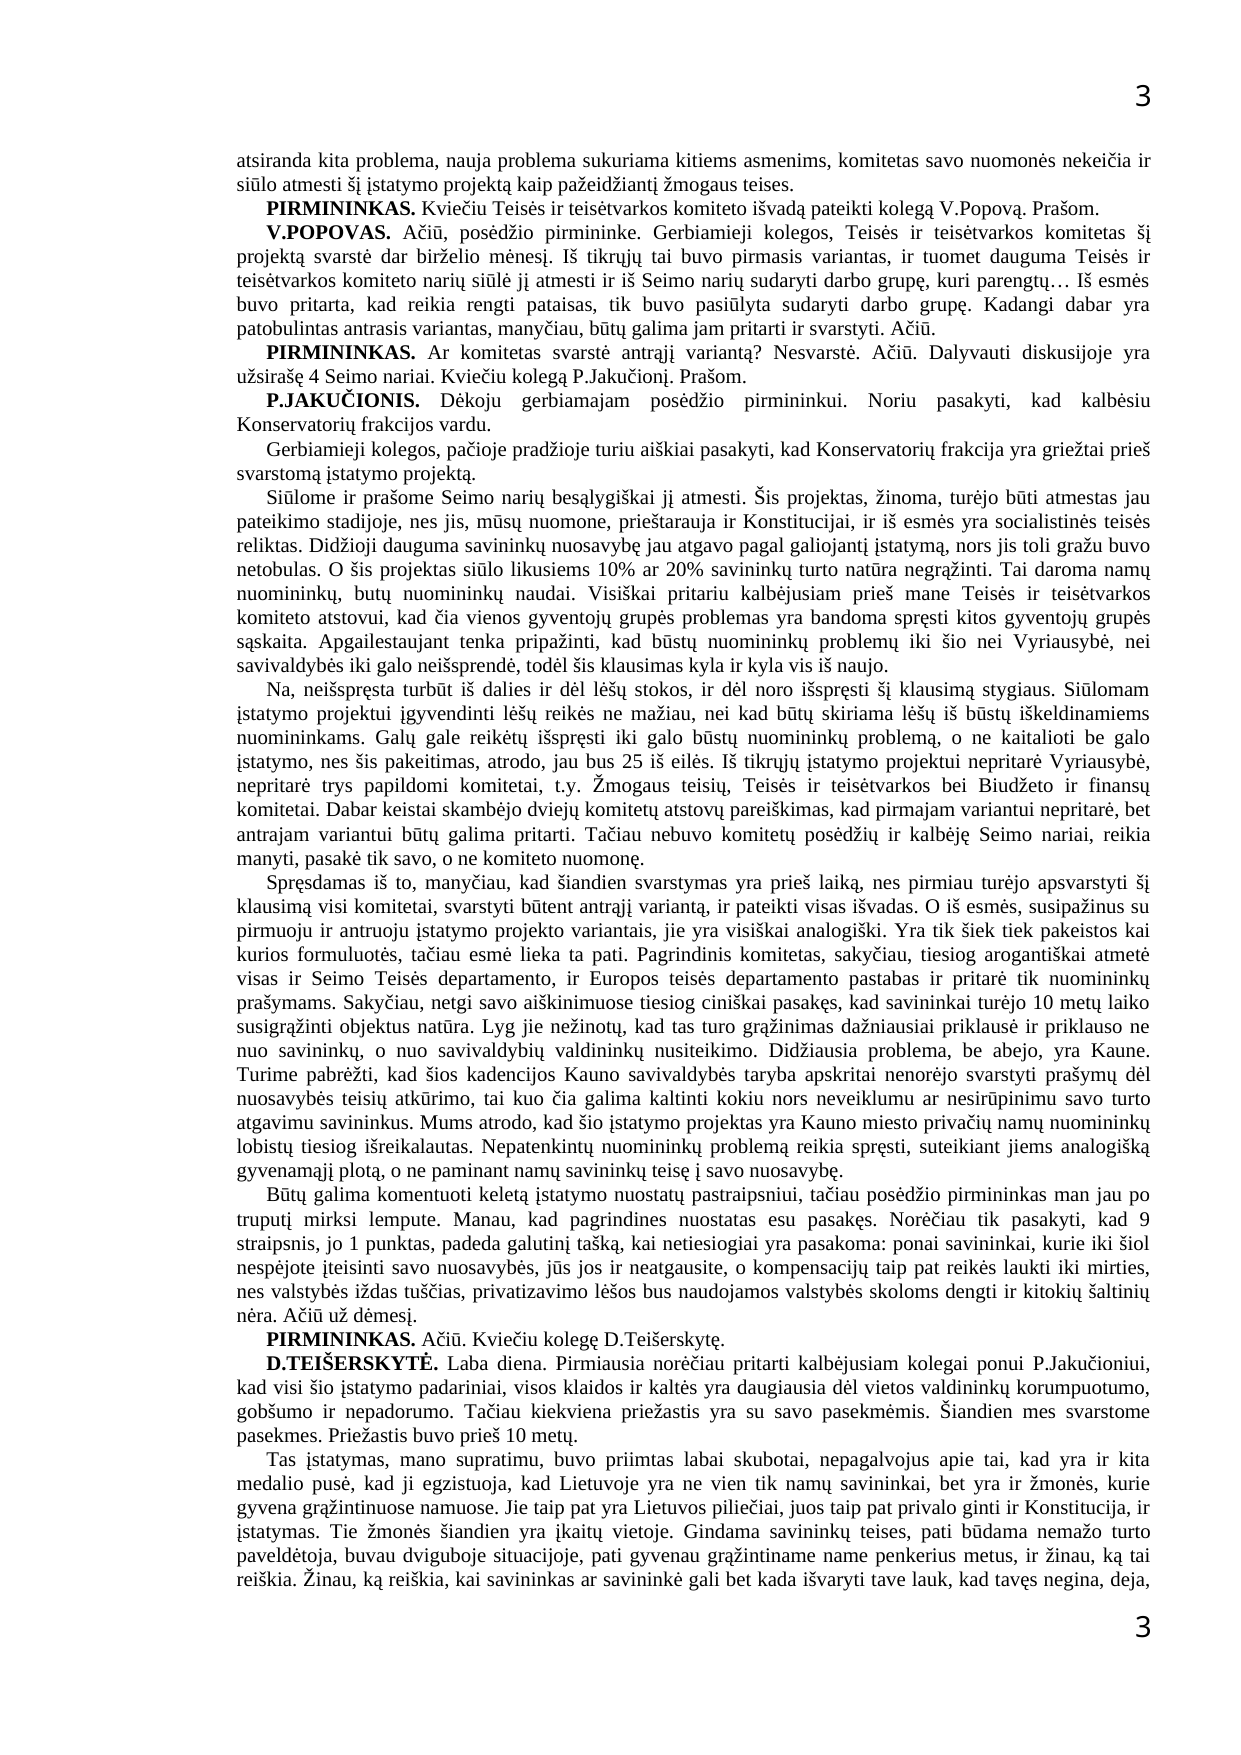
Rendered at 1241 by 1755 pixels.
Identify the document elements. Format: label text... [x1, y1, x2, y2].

text atsiranda kita problema, nauja problema sukuriama kitiems asmenims, komitetas savo nuomonės nekeičia ir siūlo atmesti šį įstatymo projektą kaip pažeidžiantį žmogaus teises. [236, 148, 1152, 196]
text PIRMININKAS. Ar komitetas svarstė antrąjį variantą? Nesvarstė. Ačiū. Dalyvauti diskusijoje yra užsirašę 4 Seimo nariai. Kviečiu kolegą P.Jakučionį. Prašom. [236, 340, 1152, 388]
text V.POPOVAS. Ačiū, posėdžio pirmininke. Gerbiamieji kolegos, Teisės ir teisėtvarkos komitetas šį projektą svarstė dar birželio mėnesį. Iš tikrųjų tai buvo pirmasis variantas, ir tuomet dauguma Teisės ir teisėtvarkos komiteto narių siūlė jį atmesti ir iš Seimo narių sudaryti darbo grupę, kuri parengtų… Iš esmės buvo pritarta, kad reikia rengti pataisas, tik buvo pasiūlyta sudaryti darbo grupę. Kadangi dabar yra patobulintas antrasis variantas, manyčiau, būtų galima jam pritarti ir svarstyti. Ačiū. [236, 220, 1152, 340]
text Būtų galima komentuoti keletą įstatymo nuostatų pastraipsniui, tačiau posėdžio pirmininkas man jau po truputį mirksi lempute. Manau, kad pagrindines nuostatas esu pasakęs. Norėčiau tik pasakyti, kad 9 straipsnis, jo 1 punktas, padeda galutinį tašką, kai netiesiogiai yra pasakoma: ponai savininkai, kurie iki šiol nespėjote įteisinti savo nuosavybės, jūs jos ir neatgausite, o kompensacijų taip pat reikės laukti iki mirties, nes valstybės iždas tuščias, privatizavimo lėšos bus naudojamos valstybės skoloms dengti ir kitokių šaltinių nėra. Ačiū už dėmesį. [236, 1182, 1152, 1327]
text Na, neišspręsta turbūt iš dalies ir dėl lėšų stokos, ir dėl noro išspręsti šį klausimą stygiaus. Siūlomam įstatymo projektui įgyvendinti lėšų reikės ne mažiau, nei kad būtų skiriama lėšų iš būstų iškeldinamiems nuomininkams. Galų gale reikėtų išspręsti iki galo būstų nuomininkų problemą, o ne kaitalioti be galo įstatymo, nes šis pakeitimas, atrodo, jau bus 25 iš eilės. Iš tikrųjų įstatymo projektui nepritarė Vyriausybė, nepritarė trys papildomi komitetai, t.y. Žmogaus teisių, Teisės ir teisėtvarkos bei Biudžeto ir finansų komitetai. Dabar keistai skambėjo dviejų komitetų atstovų pareiškimas, kad pirmajam variantui nepritarė, bet antrajam variantui būtų galima pritarti. Tačiau nebuvo komitetų posėdžių ir kalbėję Seimo nariai, reikia manyti, pasakė tik savo, o ne komiteto nuomonę. [236, 677, 1152, 869]
text P.JAKUČIONIS. Dėkoju gerbiamajam posėdžio pirmininkui. Noriu pasakyti, kad kalbėsiu Konservatorių frakcijos vardu. [236, 388, 1152, 436]
text Gerbiamieji kolegos, pačioje pradžioje turiu aiškiai pasakyti, kad Konservatorių frakcija yra griežtai prieš svarstomą įstatymo projektą. [236, 436, 1152, 484]
text PIRMININKAS. Kviečiu Teisės ir teisėtvarkos komiteto išvadą pateikti kolegą V.Popovą. Prašom. [236, 196, 1152, 220]
text D.TEIŠERSKYTĖ. Laba diena. Pirmiausia norėčiau pritarti kalbėjusiam kolegai ponui P.Jakučioniui, kad visi šio įstatymo padariniai, visos klaidos ir kaltės yra daugiausia dėl vietos valdininkų korumpuotumo, gobšumo ir nepadorumo. Tačiau kiekviena priežastis yra su savo pasekmėmis. Šiandien mes svarstome pasekmes. Priežastis buvo prieš 10 metų. [236, 1351, 1152, 1447]
text Tas įstatymas, mano supratimu, buvo priimtas labai skubotai, nepagalvojus apie tai, kad yra ir kita medalio pusė, kad ji egzistuoja, kad Lietuvoje yra ne vien tik namų savininkai, bet yra ir žmonės, kurie gyvena grąžintinuose namuose. Jie taip pat yra Lietuvos piliečiai, juos taip pat privalo ginti ir Konstitucija, ir įstatymas. Tie žmonės šiandien yra įkaitų vietoje. Gindama savininkų teises, pati būdama nemažo turto paveldėtoja, buvau dviguboje situacijoje, pati gyvenau grąžintiname name penkerius metus, ir žinau, ką tai reiškia. Žinau, ką reiškia, kai savininkas ar savininkė gali bet kada išvaryti tave lauk, kad tavęs negina, deja, [236, 1447, 1152, 1591]
text PIRMININKAS. Ačiū. Kviečiu kolegę D.Teišerskytę. [236, 1327, 1152, 1351]
text Siūlome ir prašome Seimo narių besąlygiškai jį atmesti. Šis projektas, žinoma, turėjo būti atmestas jau pateikimo stadijoje, nes jis, mūsų nuomone, prieštarauja ir Konstitucijai, ir iš esmės yra socialistinės teisės reliktas. Didžioji dauguma savininkų nuosavybę jau atgavo pagal galiojantį įstatymą, nors jis toli gražu buvo netobulas. O šis projektas siūlo likusiems 10% ar 20% savininkų turto natūra negrąžinti. Tai daroma namų nuomininkų, butų nuomininkų naudai. Visiškai pritariu kalbėjusiam prieš mane Teisės ir teisėtvarkos komiteto atstovui, kad čia vienos gyventojų grupės problemas yra bandoma spręsti kitos gyventojų grupės sąskaita. Apgailestaujant tenka pripažinti, kad būstų nuomininkų problemų iki šio nei Vyriausybė, nei savivaldybės iki galo neišsprendė, todėl šis klausimas kyla ir kyla vis iš naujo. [236, 484, 1152, 677]
text Spręsdamas iš to, manyčiau, kad šiandien svarstymas yra prieš laiką, nes pirmiau turėjo apsvarstyti šį klausimą visi komitetai, svarstyti būtent antrąjį variantą, ir pateikti visas išvadas. O iš esmės, susipažinus su pirmuoju ir antruoju įstatymo projekto variantais, jie yra visiškai analogiški. Yra tik šiek tiek pakeistos kai kurios formuluotės, tačiau esmė lieka ta pati. Pagrindinis komitetas, sakyčiau, tiesiog arogantiškai atmetė visas ir Seimo Teisės departamento, ir Europos teisės departamento pastabas ir pritarė tik nuomininkų prašymams. Sakyčiau, netgi savo aiškinimuose tiesiog ciniškai pasakęs, kad savininkai turėjo 10 metų laiko susigrąžinti objektus natūra. Lyg jie nežinotų, kad tas turo grąžinimas dažniausiai priklausė ir priklauso ne nuo savininkų, o nuo savivaldybių valdininkų nusiteikimo. Didžiausia problema, be abejo, yra Kaune. Turime pabrėžti, kad šios kadencijos Kauno savivaldybės taryba apskritai nenorėjo svarstyti prašymų dėl nuosavybės teisių atkūrimo, tai kuo čia galima kaltinti kokiu nors neveiklumu ar nesirūpinimu savo turto atgavimu savininkus. Mums atrodo, kad šio įstatymo projektas yra Kauno miesto privačių namų nuomininkų lobistų tiesiog išreikalautas. Nepatenkintų nuomininkų problemą reikia spręsti, suteikiant jiems analogišką gyvenamąjį plotą, o ne paminant namų savininkų teisę į savo nuosavybę. [236, 869, 1152, 1182]
